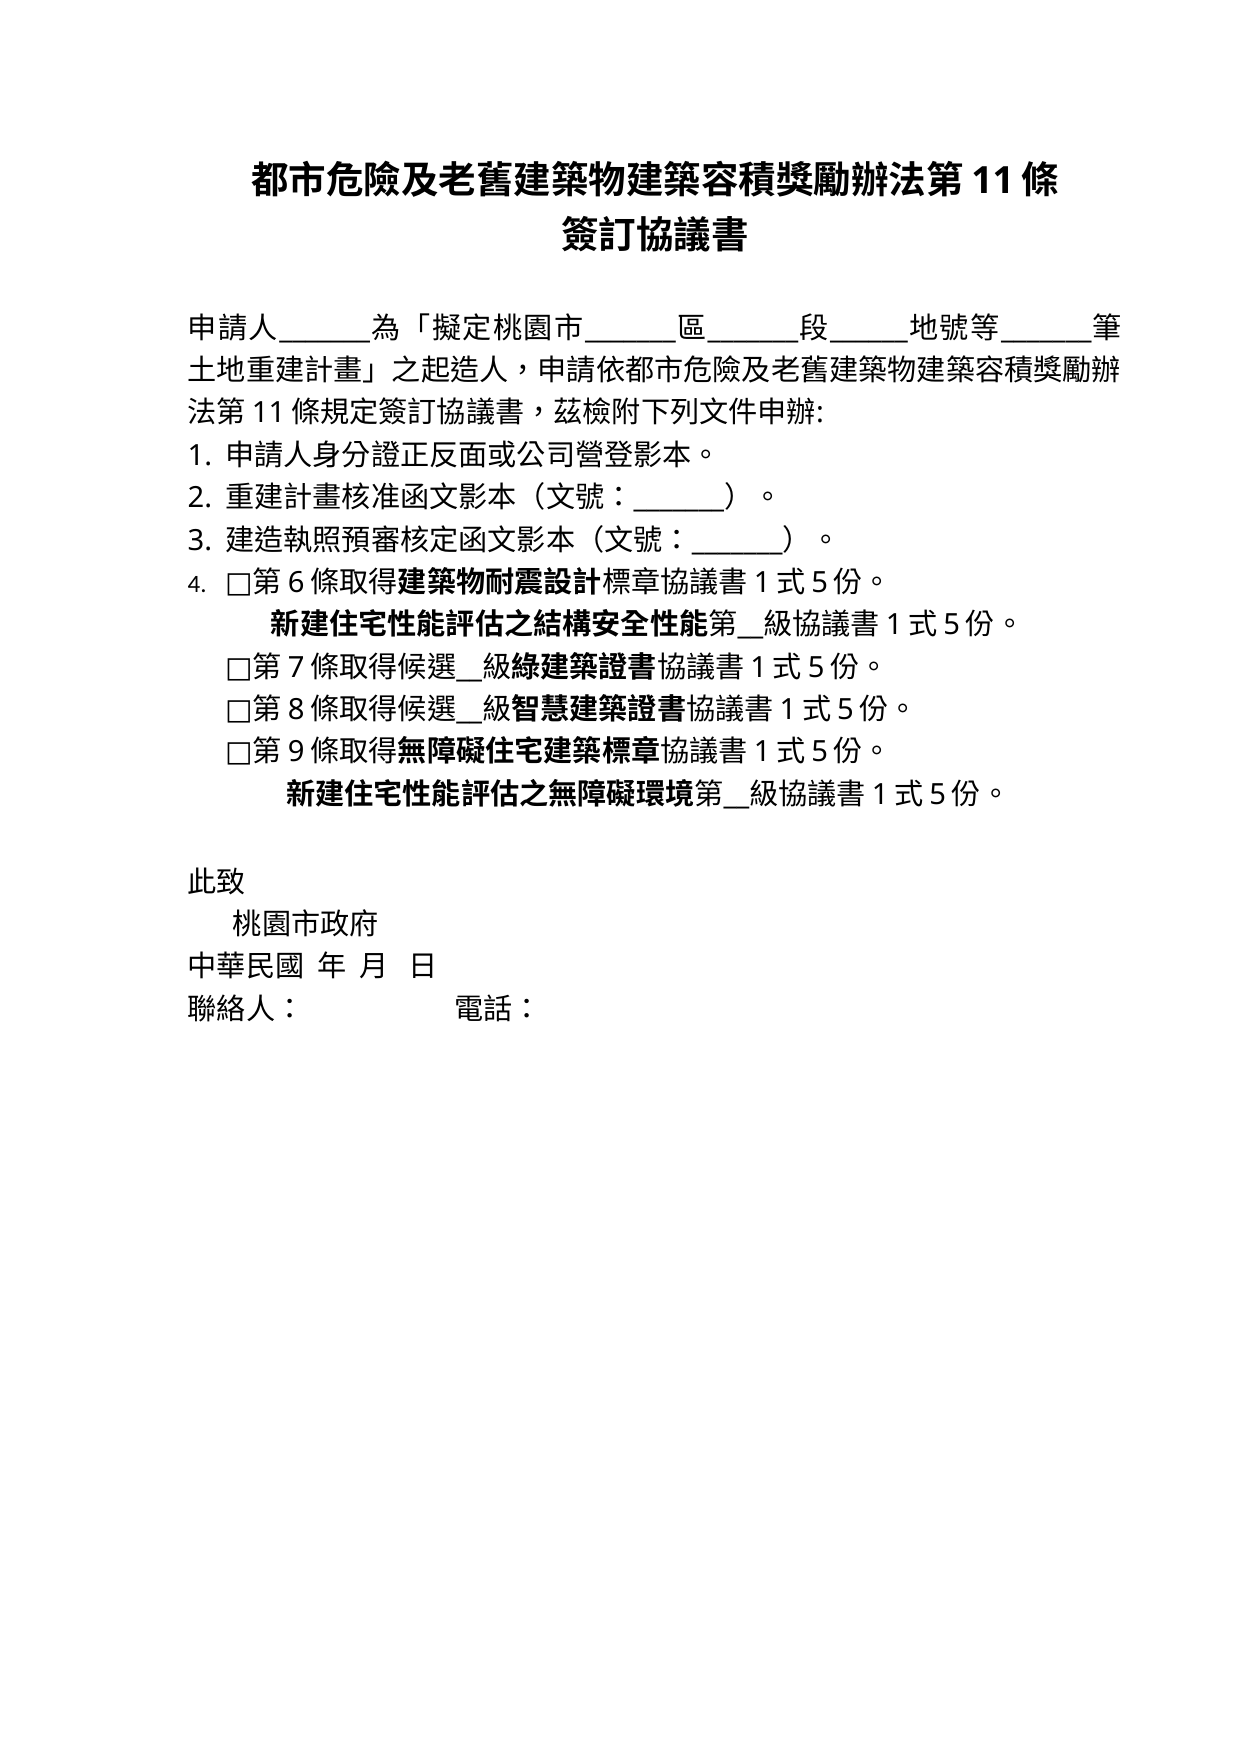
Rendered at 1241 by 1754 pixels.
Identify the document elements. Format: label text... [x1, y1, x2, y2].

text 中華民國 年 月 日 [187, 943, 1122, 985]
list □第9條取得無障礙住宅建築標章協議書1式5份。 [225, 728, 1122, 770]
text 都市危險及老舊建築物建築容積獎勵辦法第11條 [187, 150, 1122, 204]
text 申請人_______為「擬定桃園市_______區_______段______地號等_______筆土地重建計畫」之起造人，申請依都市危險及老舊建築物建築容積獎勵辦法第11條規定簽訂協議書，茲檢附下列文件申辦: [187, 304, 1122, 431]
text 聯絡人： 電話： [187, 985, 1122, 1027]
list 新建住宅性能評估之結構安全性能第__級協議書1式5份。 [225, 601, 1122, 643]
text 簽訂協議書 [187, 204, 1122, 259]
list 重建計畫核准函文影本（文號：_______）。 [187, 474, 1122, 516]
list □第8條取得候選__級智慧建築證書協議書1式5份。 [225, 686, 1122, 728]
list 新建住宅性能評估之無障礙環境第__級協議書1式5份。 [225, 770, 1122, 813]
text 桃園市政府 [187, 901, 1122, 943]
list □第7條取得候選__級綠建築證書協議書1式5份。 [225, 643, 1122, 686]
list □第6條取得建築物耐震設計標章協議書1式5份。 [187, 558, 1122, 601]
list 申請人身分證正反面或公司營登影本。 [187, 431, 1122, 474]
list 建造執照預審核定函文影本（文號：_______）。 [187, 516, 1122, 558]
text 此致 [187, 858, 1122, 901]
